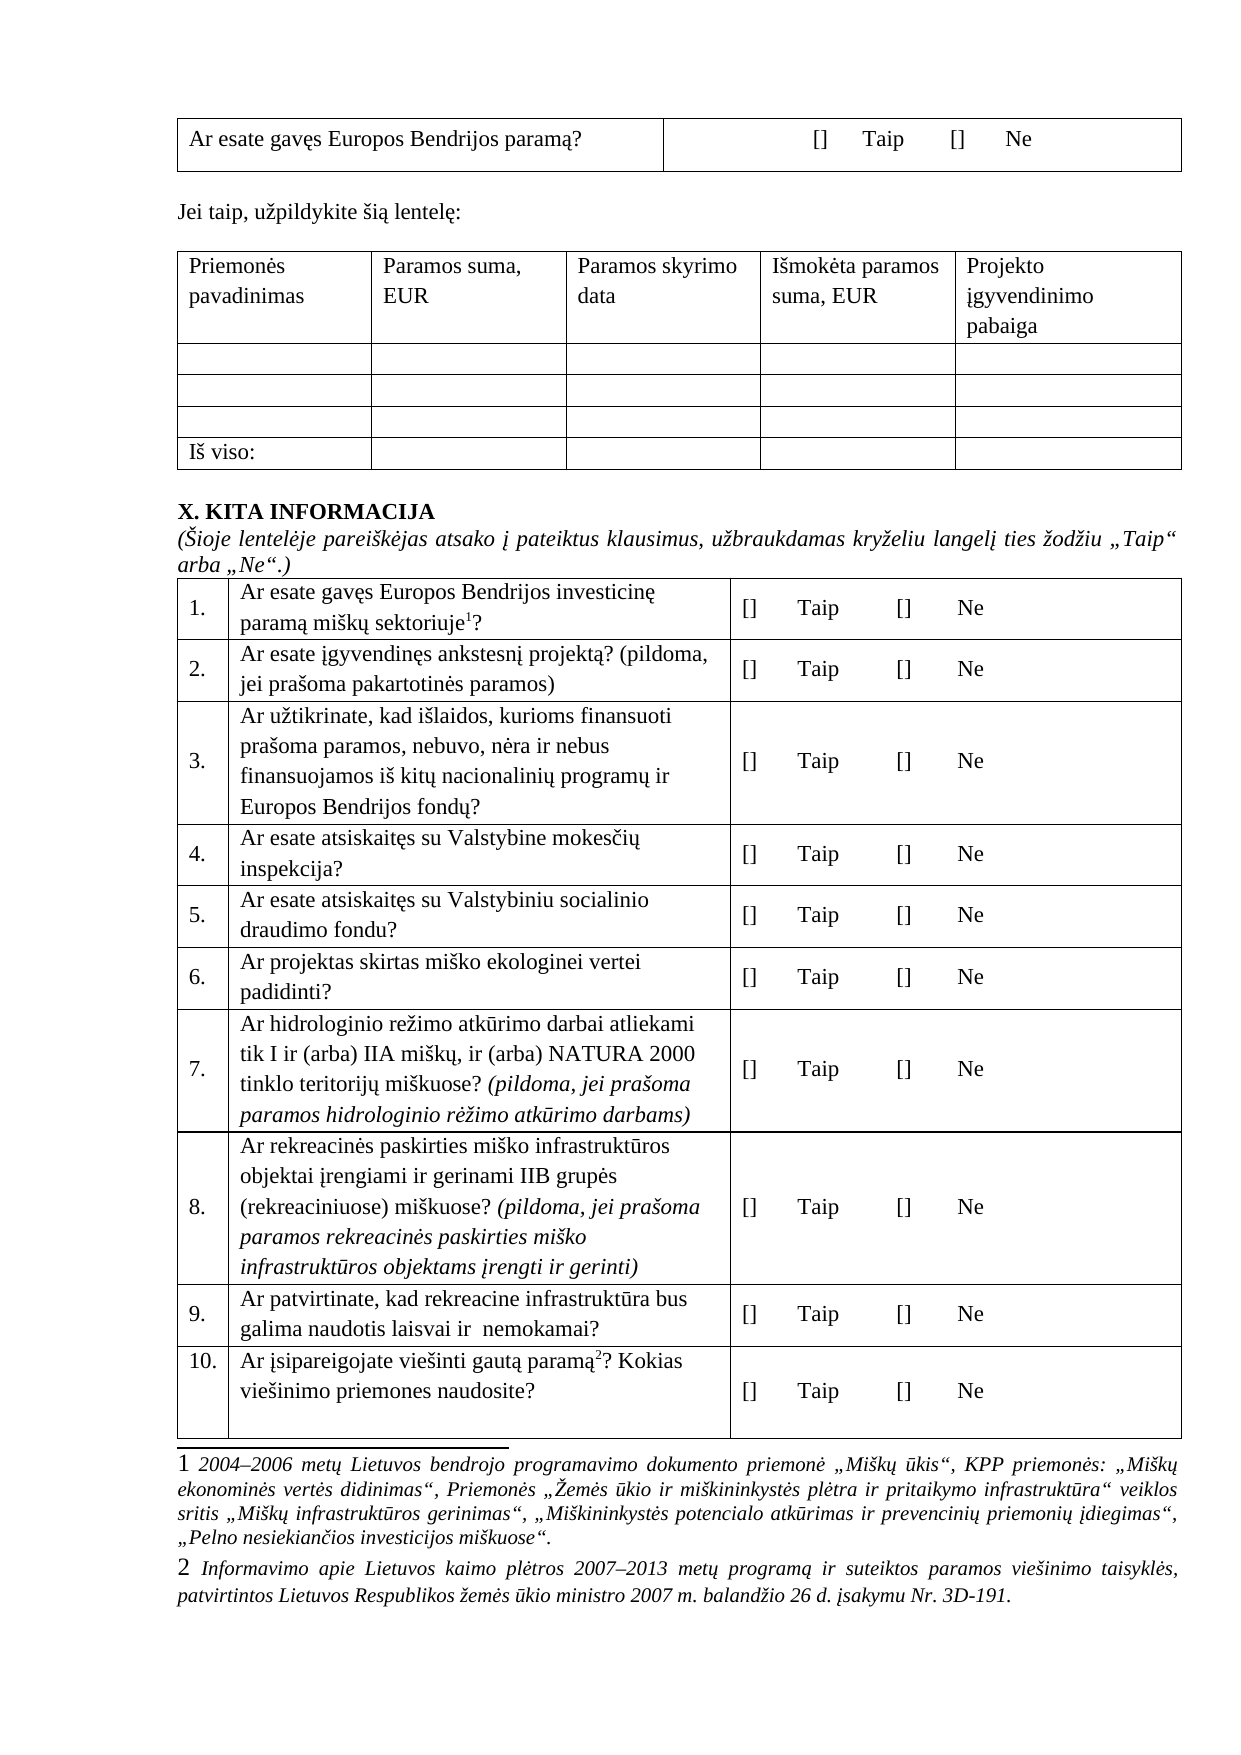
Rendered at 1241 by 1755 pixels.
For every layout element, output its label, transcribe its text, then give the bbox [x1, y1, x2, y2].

table_header Projekto įgyvendinimo pabaiga [956, 252, 1181, 343]
table_header Išmokėta paramos suma, EUR [761, 252, 955, 343]
table_cell 2. [178, 640, 228, 701]
table_header Ar esate gavęs Europos Bendrijos investicinę paramą miškų sektoriuje? [229, 579, 730, 639]
table_cell [761, 407, 955, 437]
table_cell [] Taip [] Ne [731, 1347, 1181, 1437]
table_cell Iš viso: [178, 438, 371, 468]
table_cell [956, 344, 1181, 374]
table_cell [567, 407, 760, 437]
table_cell [] Taip [] Ne [731, 702, 1181, 823]
table_cell 3. [178, 702, 228, 823]
table_cell [372, 375, 566, 406]
table_header Paramos suma, EUR [372, 252, 566, 343]
table_cell 5. [178, 886, 228, 947]
table_cell Ar esate įgyvendinęs ankstesnį projektą? (pildoma, jei prašoma pakartotinės paramos) [229, 640, 730, 701]
table_cell 8. [178, 1133, 228, 1284]
table_header Ar esate gavęs Europos Bendrijos paramą? [178, 119, 663, 171]
table_cell 9. [178, 1285, 228, 1346]
table_cell [372, 344, 566, 374]
table_header Priemonės pavadinimas [178, 252, 371, 343]
table_cell [178, 375, 371, 406]
text (Šioje lentelėje pareiškėjas atsako į pateiktus klausimus, užbraukdamas kryželiu langelį ties žodžiu „Taip“ arba „Ne“.) [177, 525, 1181, 577]
table_cell [] Taip [] Ne [731, 1285, 1181, 1346]
table_cell [956, 407, 1181, 437]
table_cell [] Taip [] Ne [731, 886, 1181, 947]
table_cell [567, 344, 760, 374]
table_cell Ar projektas skirtas miško ekologinei vertei padidinti? [229, 948, 730, 1009]
table_cell [372, 407, 566, 437]
table_cell Ar rekreacinės paskirties miško infrastruktūros objektai įrengiami ir gerinami IIB grupės (rekreaciniuose) miškuose? (pildoma, jei prašoma paramos rekreacinės paskirties miško infrastruktūros objektams įrengti ir gerinti) [229, 1133, 730, 1284]
table_cell Ar esate atsiskaitęs su Valstybiniu socialinio draudimo fondu? [229, 886, 730, 947]
table_cell [761, 344, 955, 374]
table_cell 10. [178, 1347, 228, 1437]
text Jei taip, užpildykite šią lentelę: [177, 198, 1181, 225]
table_cell [761, 375, 955, 406]
table_cell [761, 438, 955, 468]
table_cell [] Taip [] Ne [731, 825, 1181, 885]
table_cell 6. [178, 948, 228, 1009]
table_cell Ar įsipareigojate viešinti gautą paramą? Kokias viešinimo priemones naudosite? [229, 1347, 730, 1437]
table_header Paramos skyrimo data [567, 252, 760, 343]
table_cell 7. [178, 1010, 228, 1131]
table_cell [956, 375, 1181, 406]
table_cell [178, 344, 371, 374]
table_cell Ar hidrologinio režimo atkūrimo darbai atliekami tik I ir (arba) IIA miškų, ir (arba) NATURA 2000 tinklo teritorijų miškuose? (pildoma, jei prašoma paramos hidrologinio rėžimo atkūrimo darbams) [229, 1010, 730, 1131]
table_cell 4. [178, 825, 228, 885]
table_cell [] Taip [] Ne [731, 640, 1181, 701]
table_cell Ar užtikrinate, kad išlaidos, kurioms finansuoti prašoma paramos, nebuvo, nėra ir nebus finansuojamos iš kitų nacionalinių programų ir Europos Bendrijos fondų? [229, 702, 730, 823]
table_header [] Taip [] Ne [731, 579, 1181, 639]
table_header 1. [178, 579, 228, 639]
table_cell [] Taip [] Ne [731, 948, 1181, 1009]
table_cell [] Taip [] Ne [731, 1010, 1181, 1131]
table_cell Ar patvirtinate, kad rekreacine infrastruktūra bus galima naudotis laisvai ir nemokamai? [229, 1285, 730, 1346]
table_cell [956, 438, 1181, 468]
table_cell [567, 375, 760, 406]
table_cell Ar esate atsiskaitęs su Valstybine mokesčių inspekcija? [229, 825, 730, 885]
text X. KITA INFORMACIJA [177, 498, 1181, 525]
table_cell [178, 407, 371, 437]
table_cell [372, 438, 566, 468]
table_cell [] Taip [] Ne [731, 1133, 1181, 1284]
table_header [] Taip [] Ne [664, 119, 1181, 171]
table_cell [567, 438, 760, 468]
